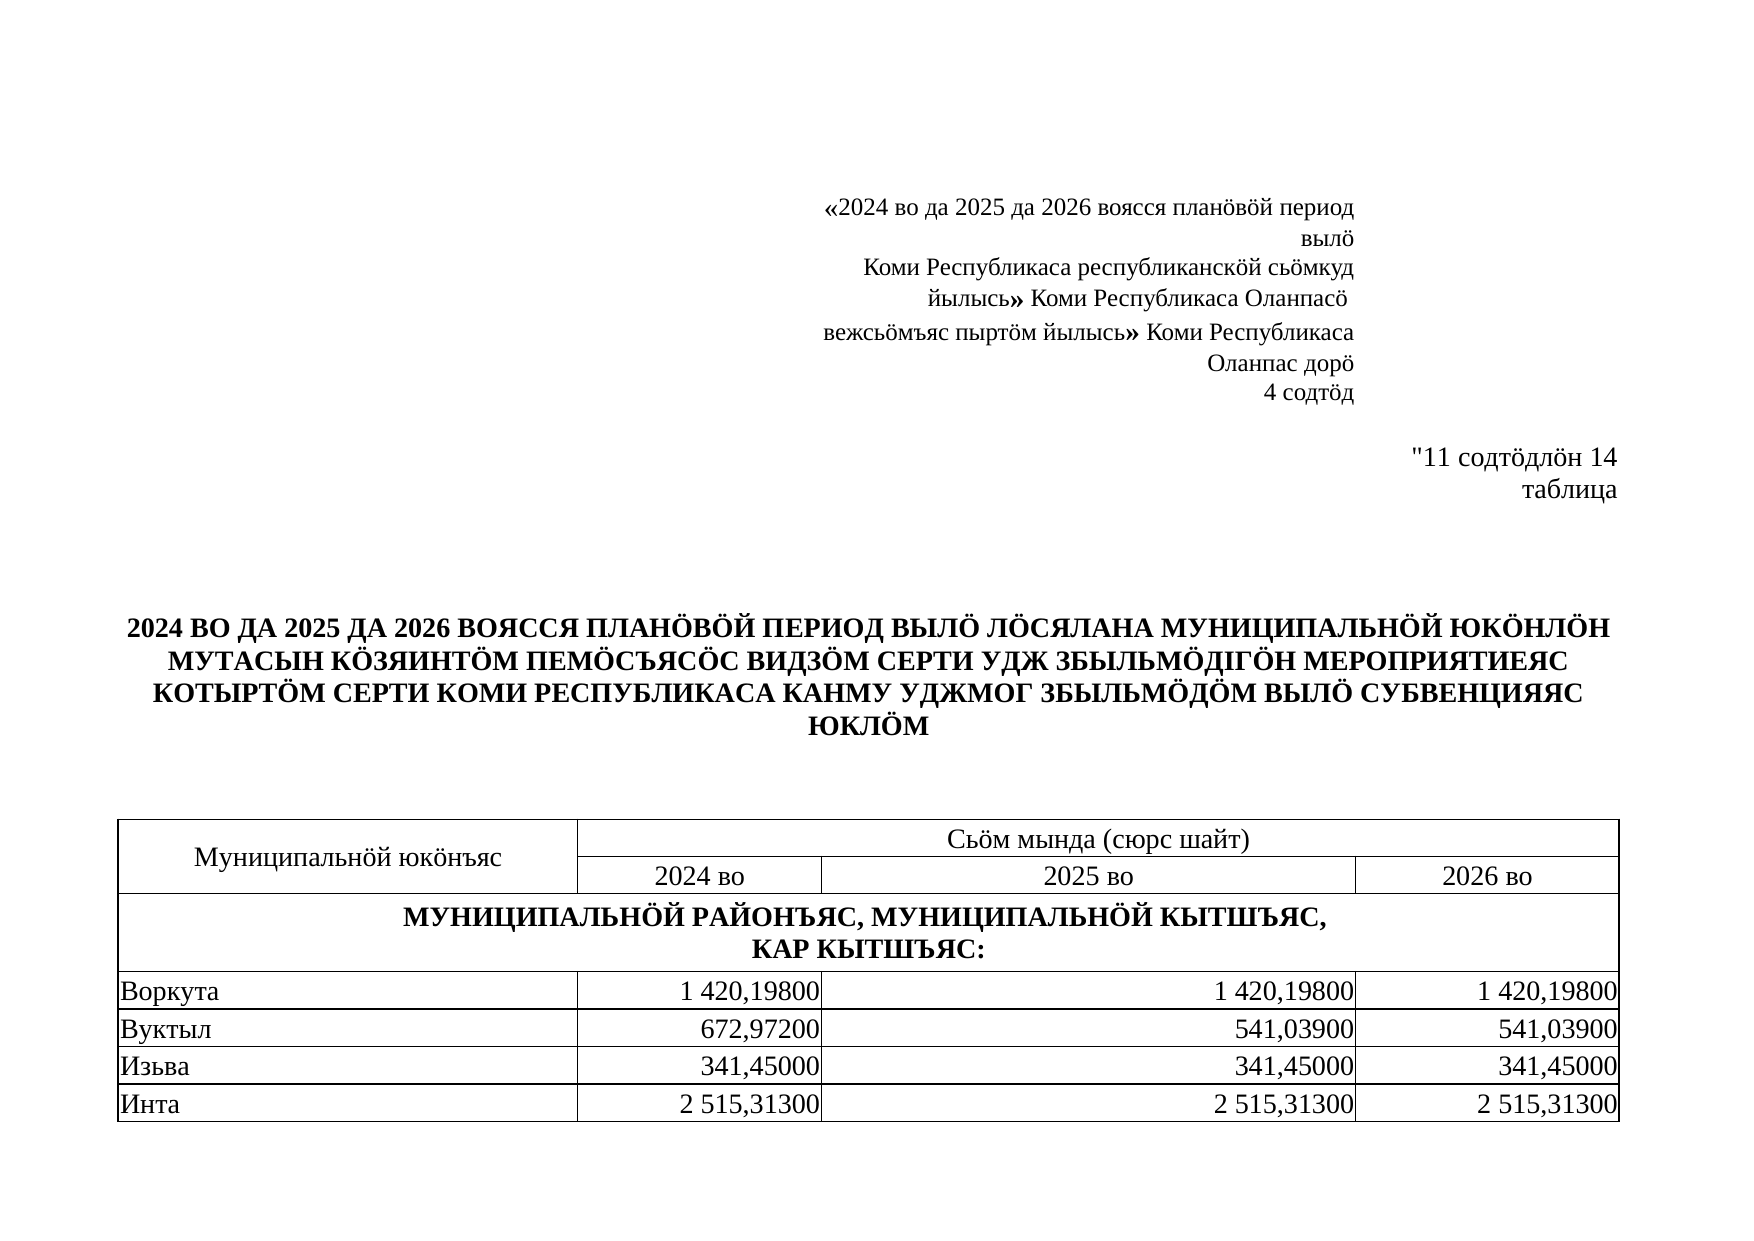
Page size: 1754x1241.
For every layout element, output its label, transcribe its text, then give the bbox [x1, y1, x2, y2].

table_cell [821, 407, 1356, 438]
table_cell 1 420,19800 [822, 972, 1355, 1008]
table_cell [1620, 971, 1636, 1008]
table_cell [1620, 1046, 1636, 1083]
table_cell [1619, 407, 1636, 438]
table_cell Инта [119, 1085, 577, 1121]
table_cell 341,45000 [822, 1047, 1355, 1083]
table_cell 541,03900 [1356, 1010, 1618, 1046]
table_cell 2 515,31300 [578, 1085, 821, 1121]
table_cell 341,45000 [1356, 1047, 1618, 1083]
table_cell [1619, 438, 1636, 506]
table_header [118, 177, 578, 407]
table_cell Муниципальнӧй юкӧнъяс [119, 820, 577, 893]
table_cell 2024 ВО ДА 2025 ДА 2026 ВОЯССЯ ПЛАНӦВӦЙ ПЕРИОД ВЫЛӦ ЛӦСЯЛАНА МУНИЦИПАЛЬНӦЙ ЮКӦНЛӦН МУТАСЫН КӦЗЯИНТӦМ ПЕМӦСЪЯСӦС ВИДЗӦМ СЕРТИ УДЖ ЗБЫЛЬМӦДІГӦН МЕРОПРИЯТИЕЯС КОТЫРТӦМ СЕРТИ КОМИ РЕСПУБЛИКАСА КАНМУ УДЖМОГ ЗБЫЛЬМӦДӦМ ВЫЛӦ СУБВЕНЦИЯЯС ЮКЛӦМ [118, 506, 1619, 818]
table_cell 1 420,19800 [578, 972, 821, 1008]
table_cell [1620, 856, 1636, 893]
table_cell [1620, 1083, 1636, 1121]
table_header «2024 во да 2025 да 2026 воясся планӧвӧй период вылӧ Коми Республикаса республиканскӧй сьӧмкуд йылысь» Коми Республикаса Оланпасӧ вежсьӧмъяс пыртӧм йылысь» Коми Республикаса Оланпас дорӧ 4 содтӧд [821, 177, 1356, 407]
table_cell "11 содтӧдлӧн 14 таблица [1356, 438, 1619, 506]
table_cell 2026 во [1356, 857, 1618, 893]
table_cell 2 515,31300 [822, 1085, 1355, 1121]
table_cell [1620, 819, 1636, 856]
table_header [1356, 177, 1619, 407]
table_cell 541,03900 [822, 1010, 1355, 1046]
table_cell [118, 407, 578, 438]
table_header [578, 177, 821, 407]
table_cell Сьӧм мында (сюрс шайт) [578, 820, 1618, 856]
table_cell [821, 438, 1356, 506]
table_cell [578, 438, 821, 506]
table_cell 2 515,31300 [1356, 1085, 1618, 1121]
table_cell МУНИЦИПАЛЬНӦЙ РАЙОНЪЯС, МУНИЦИПАЛЬНӦЙ КЫТШЪЯС, КАР КЫТШЪЯС: [119, 894, 1618, 971]
table_cell [118, 438, 578, 506]
table_cell [1620, 1008, 1636, 1046]
table_cell 672,97200 [578, 1010, 821, 1046]
table_cell [1619, 506, 1636, 818]
table_cell 2024 во [578, 857, 821, 893]
table_cell Воркута [119, 972, 577, 1008]
table_cell Вуктыл [119, 1010, 577, 1046]
table_cell Изьва [119, 1047, 577, 1083]
table_cell [1620, 893, 1636, 971]
table_header [1619, 177, 1636, 407]
table_cell [1356, 407, 1619, 438]
table_cell [578, 407, 821, 438]
table_cell 1 420,19800 [1356, 972, 1618, 1008]
table_cell 341,45000 [578, 1047, 821, 1083]
table_cell 2025 во [822, 857, 1355, 893]
